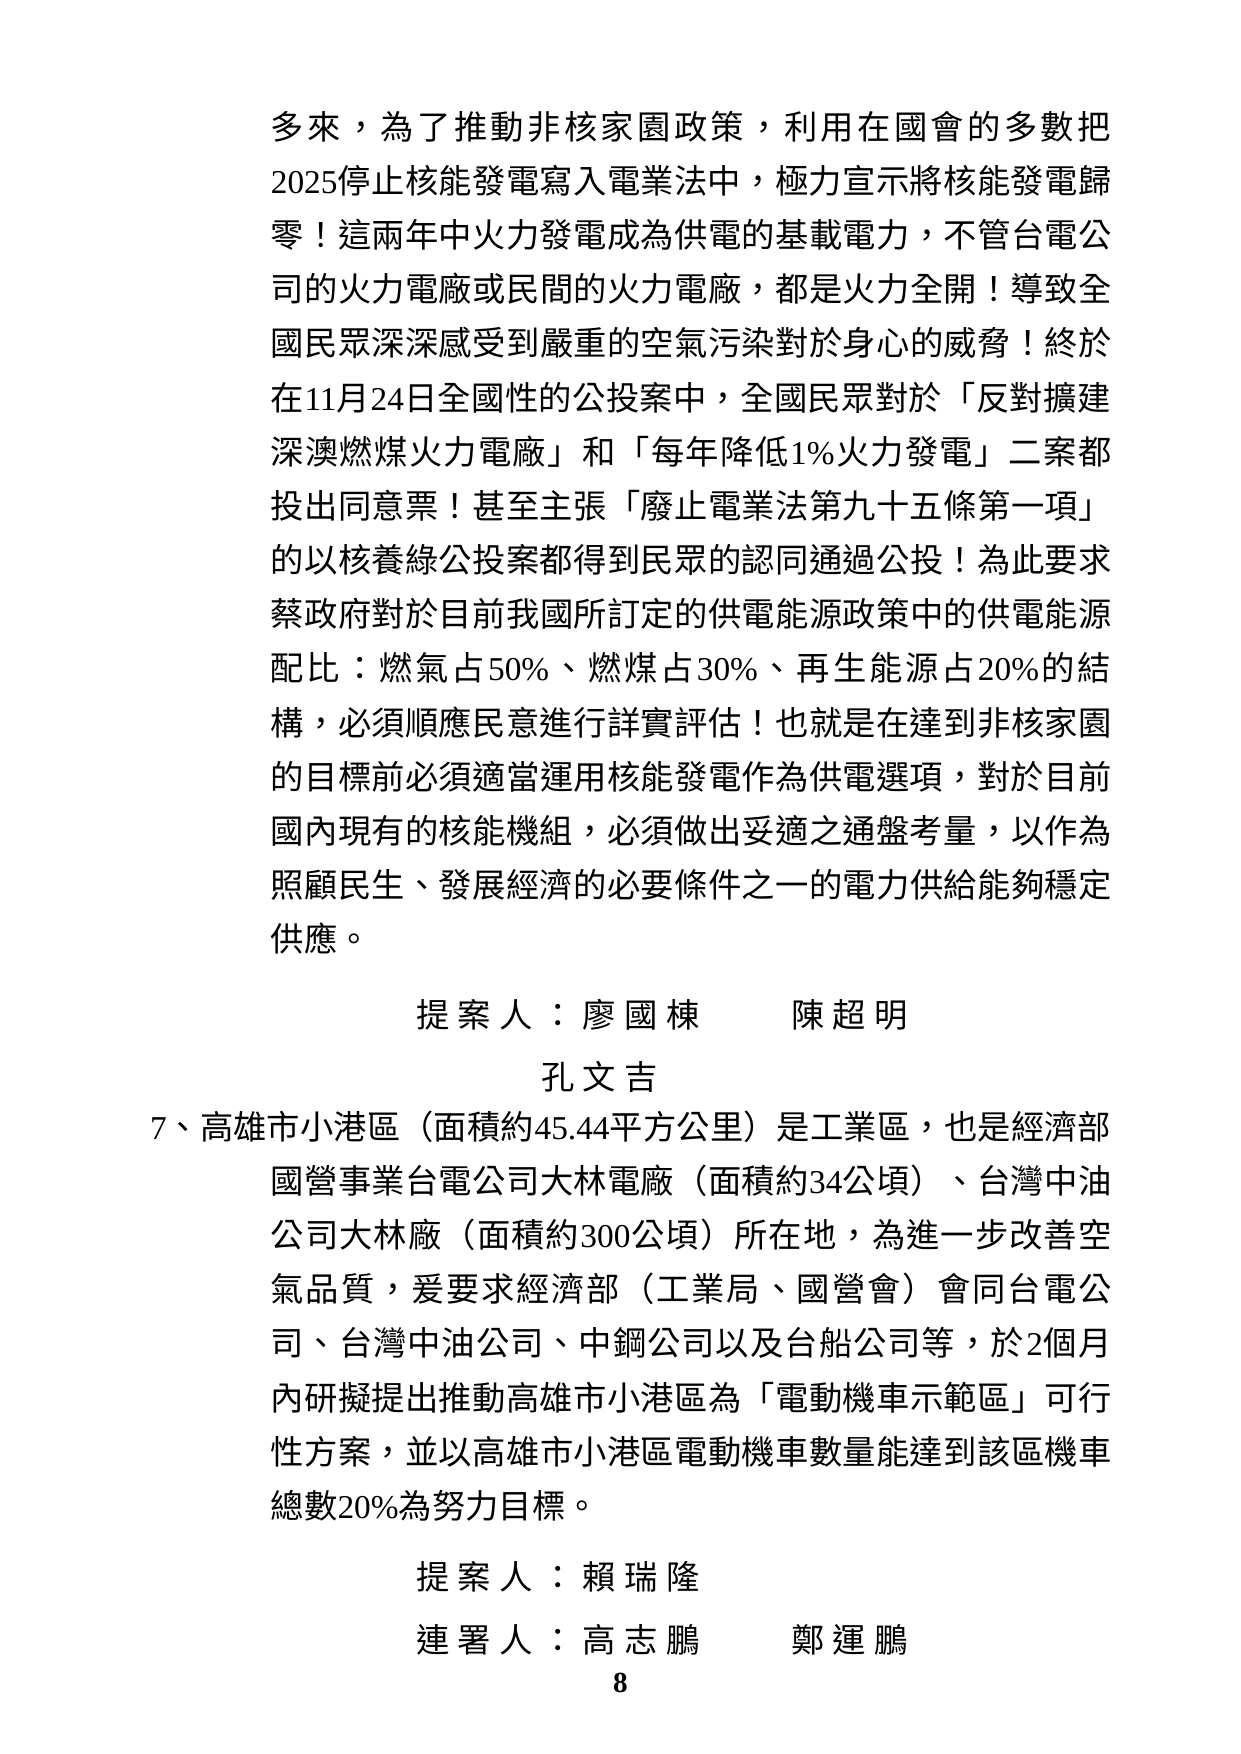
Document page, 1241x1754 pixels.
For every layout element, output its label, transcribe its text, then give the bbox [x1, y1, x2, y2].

list 高雄市小港區（面積約45.44平方公里）是工業區，也是經濟部國營事業台電公司大林電廠（面積約34公頃）、台灣中油公司大林廠（面積約300公頃）所在地，為進一步改善空氣品質，爰要求經濟部（工業局、國營會）會同台電公司、台灣中油公司、中鋼公司以及台船公司等，於2個月內研擬提出推動高雄市小港區為「電動機車示範區」可行性方案，並以高雄市小港區電動機車數量能達到該區機車總數20%為努力目標。 [150, 1096, 1111, 1529]
text 提案人：廖國棟 陳超明 孔文吉 [394, 971, 1016, 1096]
text 連署人：高志鵬 鄭運鵬 [394, 1596, 1016, 1658]
list 多來，為了推動非核家園政策，利用在國會的多數把 2025停止核能發電寫入電業法中，極力宣示將核能發電歸零！這兩年中火力發電成為供電的基載電力，不管台電公司的火力電廠或民間的火力電廠，都是火力全開！導致全國民眾深深感受到嚴重的空氣污染對於身心的威脅！終於在11月24日全國性的公投案中，全國民眾對於「反對擴建深澳燃煤火力電廠」和「每年降低1%火力發電」二案都投出同意票！甚至主張「廢止電業法第九十五條第一項」的以核養綠公投案都得到民眾的認同通過公投！為此要求蔡政府對於目前我國所訂定的供電能源政策中的供電能源配比：燃氣占50%、燃煤占30%、再生能源占20%的結構，必須順應民意進行詳實評估！也就是在達到非核家園的目標前必須適當運用核能發電作為供電選項，對於目前國內現有的核能機組，必須做出妥適之通盤考量，以作為照顧民生、發展經濟的必要條件之一的電力供給能夠穩定供應。 [150, 96, 1111, 962]
text 提案人：賴瑞隆 [394, 1533, 1016, 1596]
